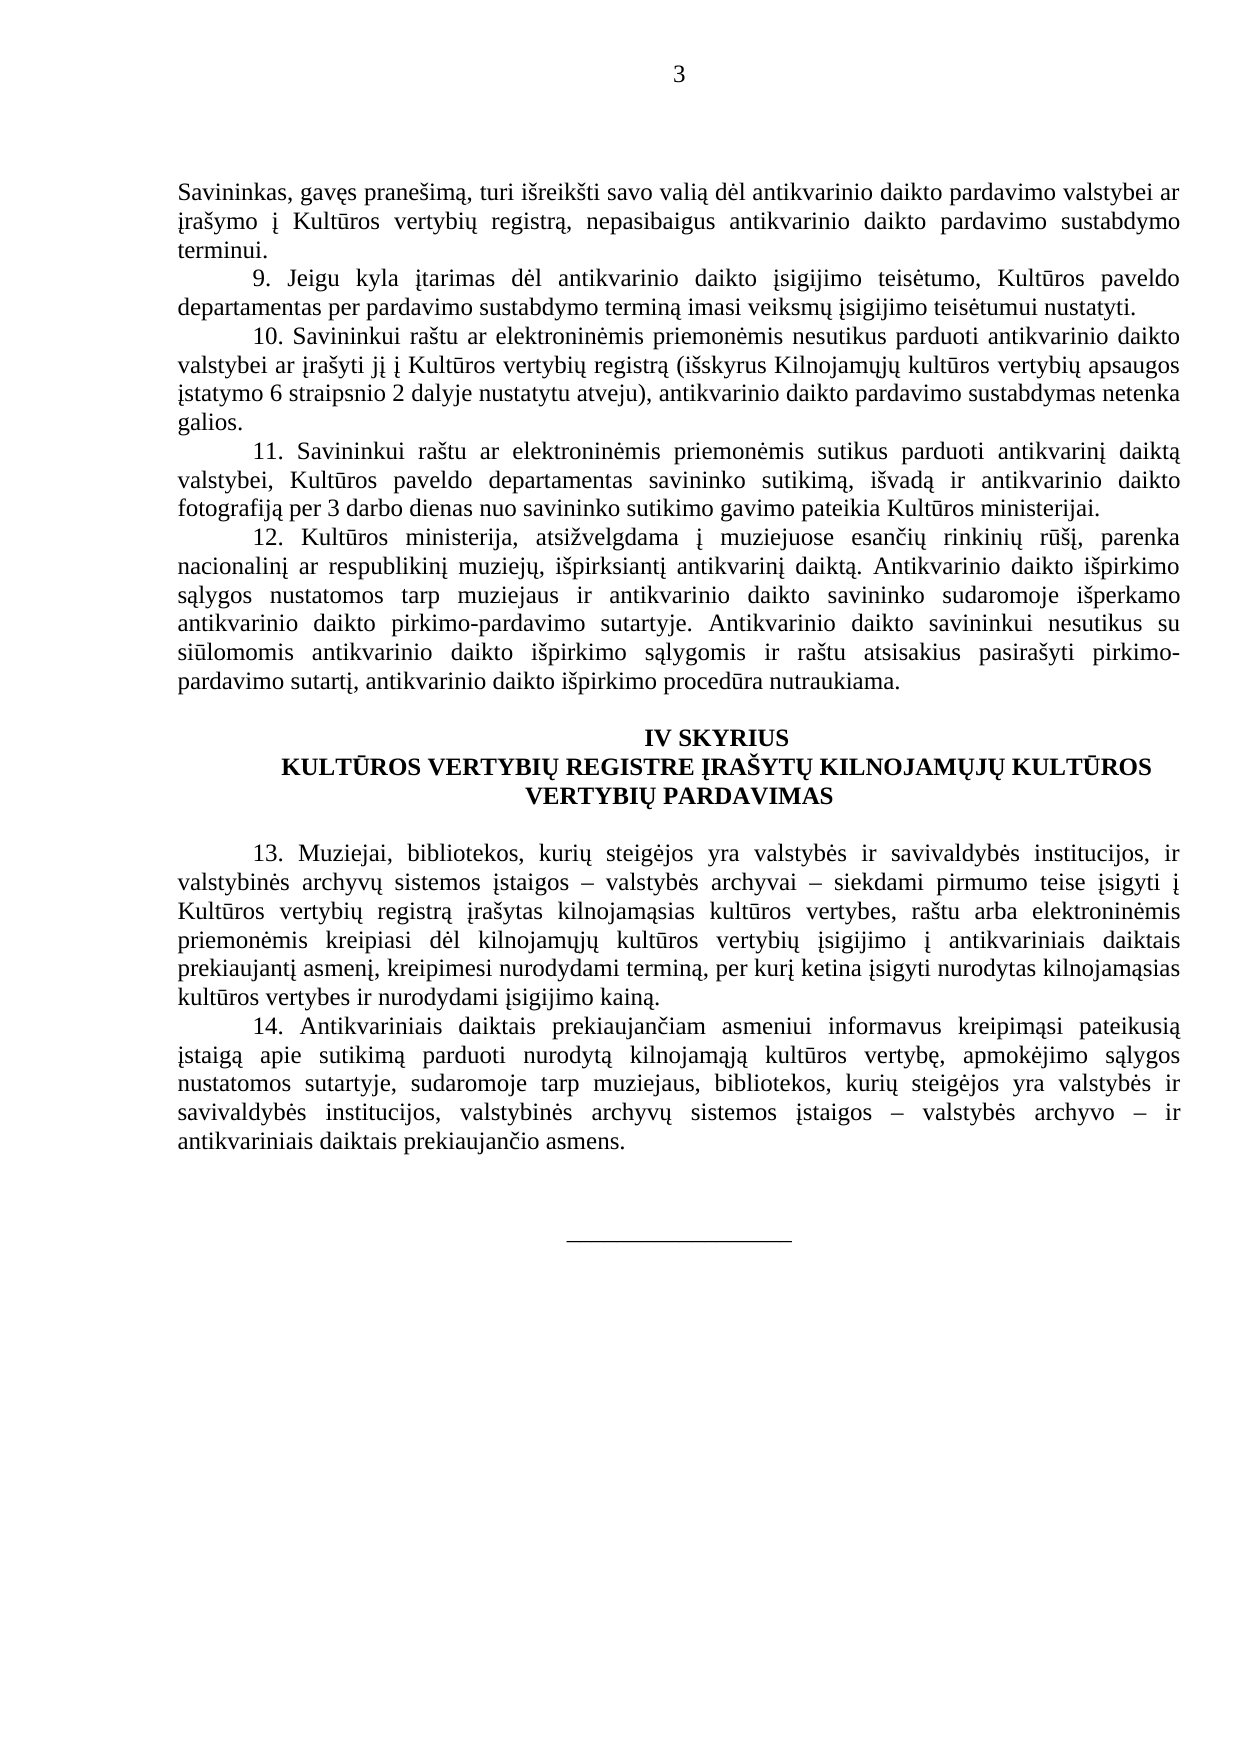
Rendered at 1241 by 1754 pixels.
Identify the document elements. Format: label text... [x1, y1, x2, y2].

text 10. Savininkui raštu ar elektroninėmis priemonėmis nesutikus parduoti antikvarinio daikto valstybei ar įrašyti jį į Kultūros vertybių registrą (išskyrus Kilnojamųjų kultūros vertybių apsaugos įstatymo 6 straipsnio 2 dalyje nustatytu atveju), antikvarinio daikto pardavimo sustabdymas netenka galios. [177, 321, 1181, 436]
text Savininkas, gavęs pranešimą, turi išreikšti savo valią dėl antikvarinio daikto pardavimo valstybei ar įrašymo į Kultūros vertybių registrą, nepasibaigus antikvarinio daikto pardavimo sustabdymo terminui. [177, 177, 1181, 263]
text IV SKYRIUS [177, 723, 1181, 752]
text 12. Kultūros ministerija, atsižvelgdama į muziejuose esančių rinkinių rūšį, parenka nacionalinį ar respublikinį muziejų, išpirksiantį antikvarinį daiktą. Antikvarinio daikto išpirkimo sąlygos nustatomos tarp muziejaus ir antikvarinio daikto savininko sudaromoje išperkamo antikvarinio daikto pirkimo-pardavimo sutartyje. Antikvarinio daikto savininkui nesutikus su siūlomomis antikvarinio daikto išpirkimo sąlygomis ir raštu atsisakius pasirašyti pirkimo-pardavimo sutartį, antikvarinio daikto išpirkimo procedūra nutraukiama. [177, 522, 1181, 695]
text KULTŪROS VERTYBIŲ REGISTRE ĮRAŠYTŲ KILNOJAMŲJŲ KULTŪROS VERTYBIŲ PARDAVIMAS [177, 752, 1181, 810]
text 14. Antikvariniais daiktais prekiaujančiam asmeniui informavus kreipimąsi pateikusią įstaigą apie sutikimą parduoti nurodytą kilnojamąją kultūros vertybę, apmokėjimo sąlygos nustatomos sutartyje, sudaromoje tarp muziejaus, bibliotekos, kurių steigėjos yra valstybės ir savivaldybės institucijos, valstybinės archyvų sistemos įstaigos – valstybės archyvo – ir antikvariniais daiktais prekiaujančio asmens. [177, 1011, 1181, 1155]
text 11. Savininkui raštu ar elektroninėmis priemonėmis sutikus parduoti antikvarinį daiktą valstybei, Kultūros paveldo departamentas savininko sutikimą, išvadą ir antikvarinio daikto fotografiją per 3 darbo dienas nuo savininko sutikimo gavimo pateikia Kultūros ministerijai. [177, 436, 1181, 522]
text 9. Jeigu kyla įtarimas dėl antikvarinio daikto įsigijimo teisėtumo, Kultūros paveldo departamentas per pardavimo sustabdymo terminą imasi veiksmų įsigijimo teisėtumui nustatyti. [177, 263, 1181, 321]
text __________________ [177, 1216, 1181, 1245]
text 13. Muziejai, bibliotekos, kurių steigėjos yra valstybės ir savivaldybės institucijos, ir valstybinės archyvų sistemos įstaigos – valstybės archyvai – siekdami pirmumo teise įsigyti į Kultūros vertybių registrą įrašytas kilnojamąsias kultūros vertybes, raštu arba elektroninėmis priemonėmis kreipiasi dėl kilnojamųjų kultūros vertybių įsigijimo į antikvariniais daiktais prekiaujantį asmenį, kreipimesi nurodydami terminą, per kurį ketina įsigyti nurodytas kilnojamąsias kultūros vertybes ir nurodydami įsigijimo kainą. [177, 838, 1181, 1011]
